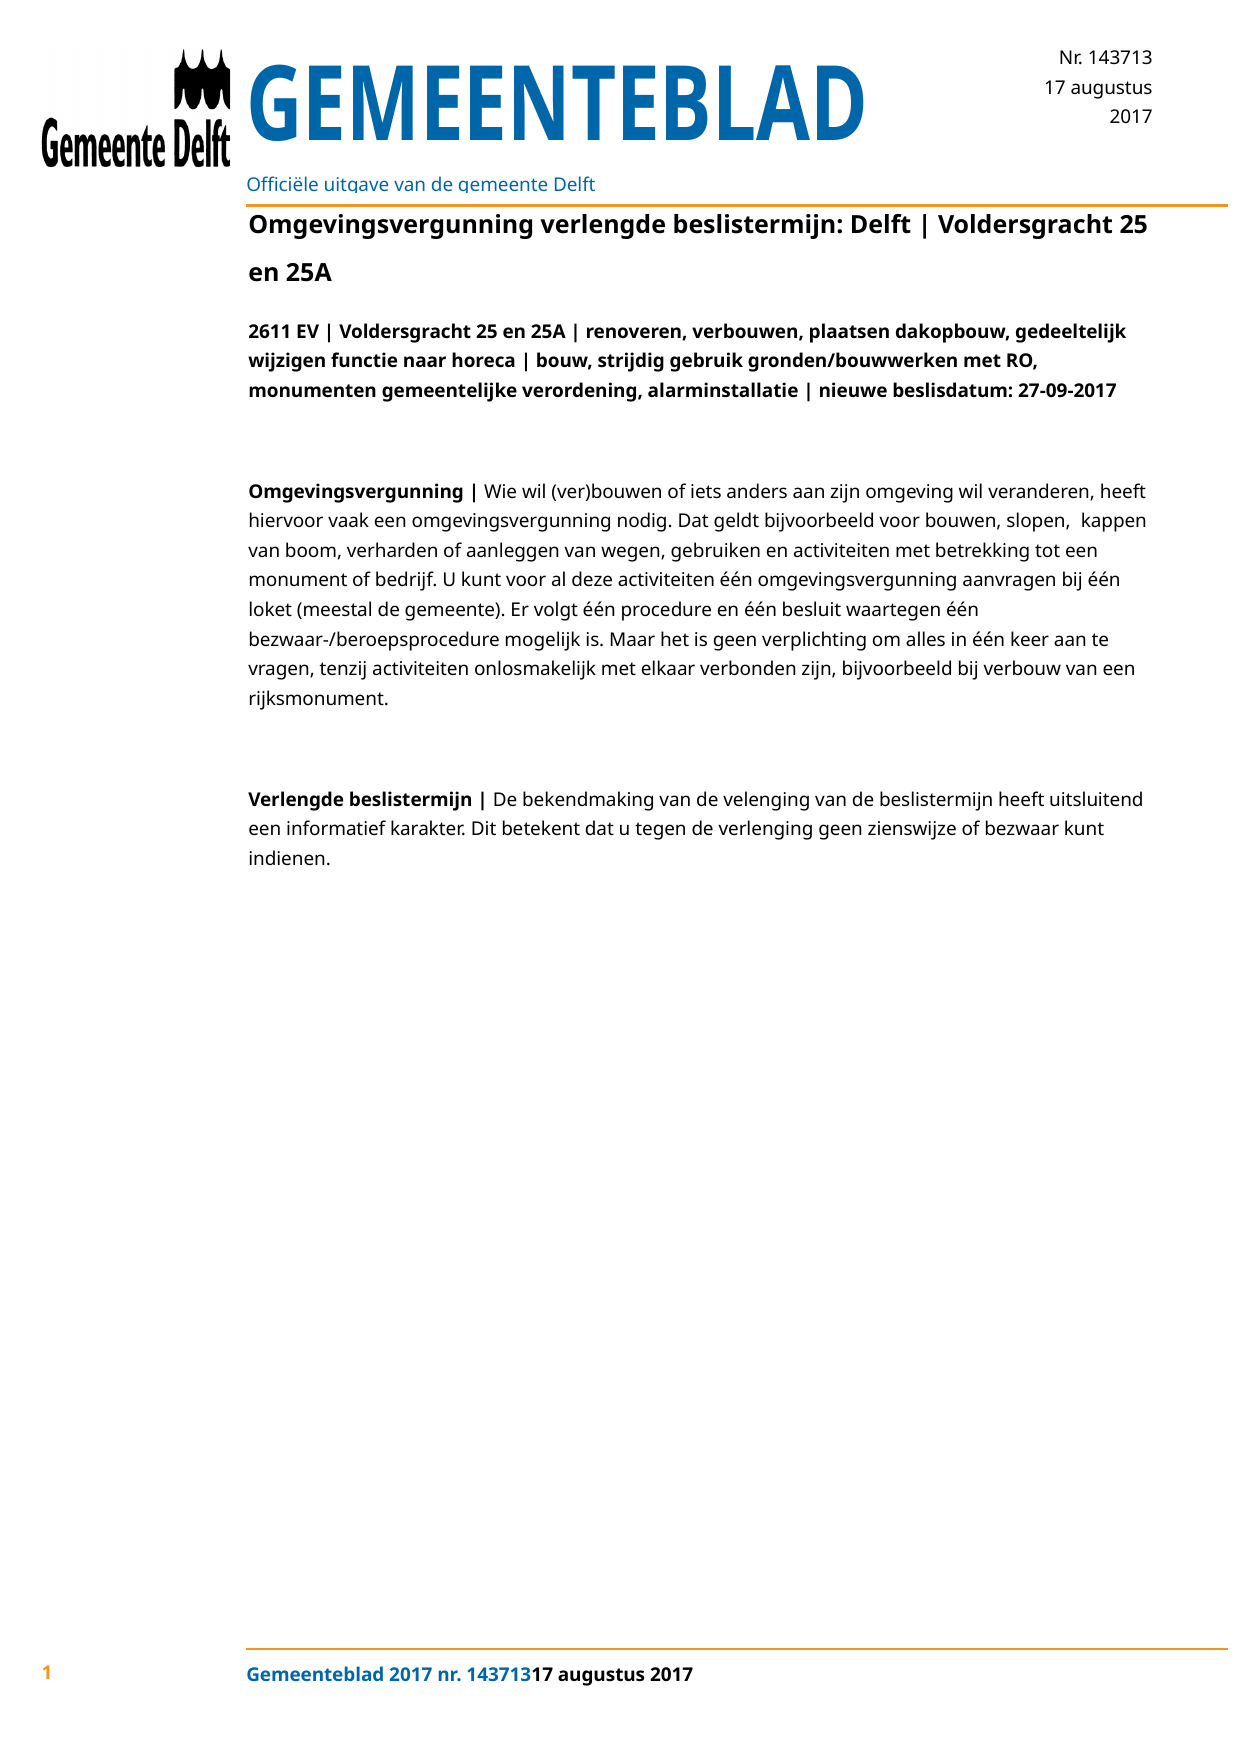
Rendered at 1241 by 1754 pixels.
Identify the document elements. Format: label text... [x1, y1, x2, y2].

text Omgevingsvergunning | Wie wil (ver)bouwen of iets anders aan zijn omgeving wil veranderen, heeft hiervoor vaak een omgevingsvergunning nodig. Dat geldt bijvoorbeeld voor bouwen, slopen, kappen van boom, verharden of aanleggen van wegen, gebruiken en activiteiten met betrekking tot een monument of bedrijf. U kunt voor al deze activiteiten één omgevingsvergunning aanvragen bij één loket (meestal de gemeente). Er volgt één procedure en één besluit waartegen één bezwaar-/beroepsprocedure mogelijk is. Maar het is geen verplichting om alles in één keer aan te vragen, tenzij activiteiten onlosmakelijk met elkaar verbonden zijn, bijvoorbeeld bij verbouw van een rijksmonument. [248, 478, 1152, 711]
text Verlengde beslistermijn | De bekendmaking van de velenging van de beslistermijn heeft uitsluitend een informatief karakter. Dit betekent dat u tegen de verlenging geen zienswijze of bezwaar kunt indienen. [248, 786, 1152, 871]
text Omgevingsvergunning verlengde beslistermijn: Delft | Voldersgracht 25 en 25A [248, 207, 1152, 288]
picture [41, 47, 231, 172]
text 2611 EV | Voldersgracht 25 en 25A | renoveren, verbouwen, plaatsen dakopbouw, gedeeltelijk wijzigen functie naar horeca | bouw, strijdig gebruik gronden/bouwwerken met RO, monumenten gemeentelijke verordening, alarminstallatie | nieuwe beslisdatum: 27-09-2017 [248, 318, 1152, 403]
